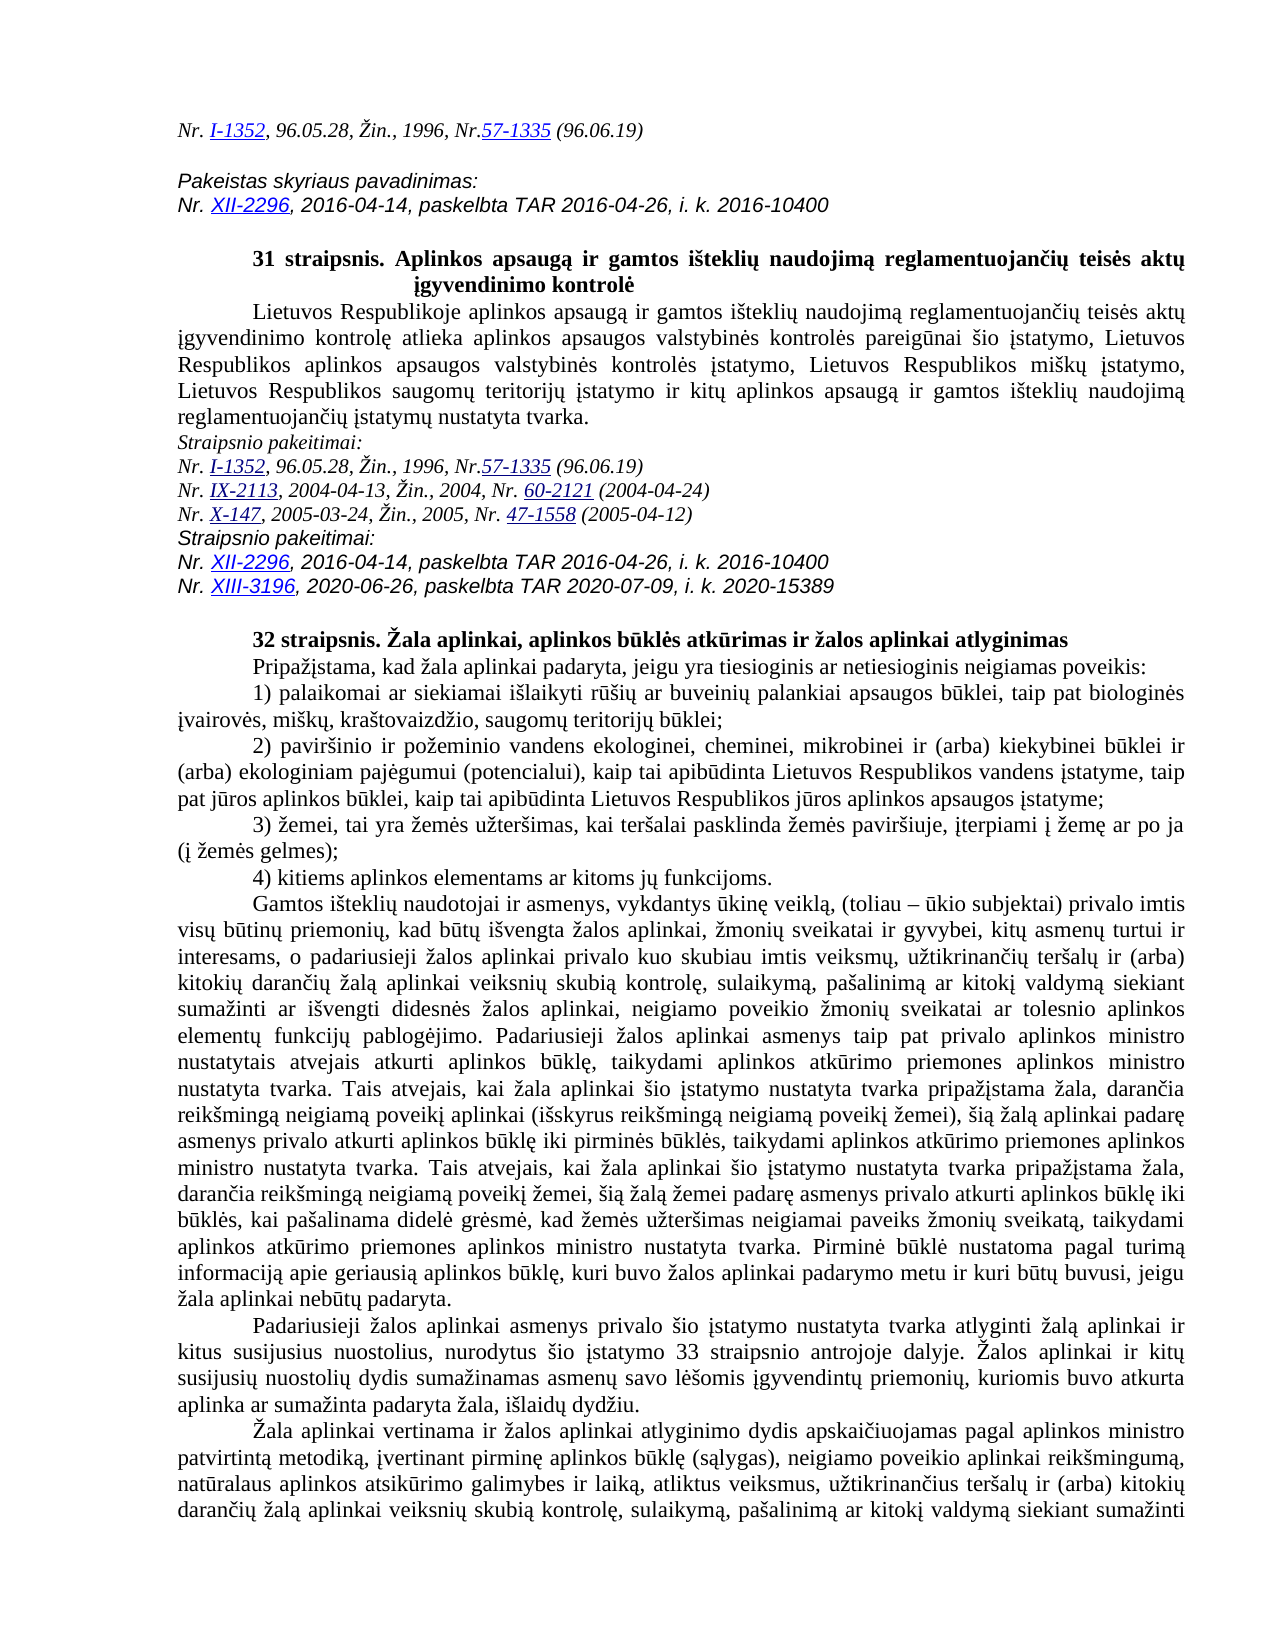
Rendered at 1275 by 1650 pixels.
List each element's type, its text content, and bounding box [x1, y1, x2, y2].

text Nr. X-147, 2005-03-24, Žin., 2005, Nr. 47-1558 (2005-04-12) [177, 502, 1186, 526]
text 4) kitiems aplinkos elementams ar kitoms jų funkcijoms. [177, 864, 1186, 890]
text Nr. I-1352, 96.05.28, Žin., 1996, Nr.57-1335 (96.06.19) [177, 118, 1186, 142]
text Straipsnio pakeitimai: [177, 430, 1186, 454]
text Nr. I-1352, 96.05.28, Žin., 1996, Nr.57-1335 (96.06.19) [177, 454, 1186, 478]
text Pakeistas skyriaus pavadinimas: [177, 168, 1186, 192]
text Nr. IX-2113, 2004-04-13, Žin., 2004, Nr. 60-2121 (2004-04-24) [177, 478, 1186, 502]
text Nr. XII-2296, 2016-04-14, paskelbta TAR 2016-04-26, i. k. 2016-10400 [177, 192, 1186, 216]
text 3) žemei, tai yra žemės užteršimas, kai teršalai pasklinda žemės paviršiuje, įterpiami į žemę ar po ja (į žemės gelmes); [177, 811, 1186, 864]
text Nr. XII-2296, 2016-04-14, paskelbta TAR 2016-04-26, i. k. 2016-10400 [177, 550, 1186, 574]
text 2) paviršinio ir požeminio vandens ekologinei, cheminei, mikrobinei ir (arba) kiekybinei būklei ir (arba) ekologiniam pajėgumui (potencialui), kaip tai apibūdinta Lietuvos Respublikos vandens įstatyme, taip pat jūros aplinkos būklei, kaip tai apibūdinta Lietuvos Respublikos jūros aplinkos apsaugos įstatyme; [177, 732, 1186, 811]
text Straipsnio pakeitimai: [177, 526, 1186, 550]
text 1) palaikomai ar siekiamai išlaikyti rūšių ar buveinių palankiai apsaugos būklei, taip pat biologinės įvairovės, miškų, kraštovaizdžio, saugomų teritorijų būklei; [177, 679, 1186, 732]
text Pripažįstama, kad žala aplinkai padaryta, jeigu yra tiesioginis ar netiesioginis neigiamas poveikis: [177, 653, 1186, 679]
text Žala aplinkai vertinama ir žalos aplinkai atlyginimo dydis apskaičiuojamas pagal aplinkos ministro patvirtintą metodiką, įvertinant pirminę aplinkos būklę (sąlygas), neigiamo poveikio aplinkai reikšmingumą, natūralaus aplinkos atsikūrimo galimybes ir laiką, atliktus veiksmus, užtikrinančius teršalų ir (arba) kitokių darančių žalą aplinkai veiksnių skubią kontrolę, sulaikymą, pašalinimą ar kitokį valdymą siekiant sumažinti [177, 1417, 1186, 1523]
text Padariusieji žalos aplinkai asmenys privalo šio įstatymo nustatyta tvarka atlyginti žalą aplinkai ir kitus susijusius nuostolius, nurodytus šio įstatymo 33 straipsnio antrojoje dalyje. Žalos aplinkai ir kitų susijusių nuostolių dydis sumažinamas asmenų savo lėšomis įgyvendintų priemonių, kuriomis buvo atkurta aplinka ar sumažinta padaryta žala, išlaidų dydžiu. [177, 1312, 1186, 1417]
text Lietuvos Respublikoje aplinkos apsaugą ir gamtos išteklių naudojimą reglamentuojančių teisės aktų įgyvendinimo kontrolę atlieka aplinkos apsaugos valstybinės kontrolės pareigūnai šio įstatymo, Lietuvos Respublikos aplinkos apsaugos valstybinės kontrolės įstatymo, Lietuvos Respublikos miškų įstatymo, Lietuvos Respublikos saugomų teritorijų įstatymo ir kitų aplinkos apsaugą ir gamtos išteklių naudojimą reglamentuojančių įstatymų nustatyta tvarka. [177, 298, 1186, 430]
text Gamtos išteklių naudotojai ir asmenys, vykdantys ūkinę veiklą, (toliau – ūkio subjektai) privalo imtis visų būtinų priemonių, kad būtų išvengta žalos aplinkai, žmonių sveikatai ir gyvybei, kitų asmenų turtui ir interesams, o padariusieji žalos aplinkai privalo kuo skubiau imtis veiksmų, užtikrinančių teršalų ir (arba) kitokių darančių žalą aplinkai veiksnių skubią kontrolę, sulaikymą, pašalinimą ar kitokį valdymą siekiant sumažinti ar išvengti didesnės žalos aplinkai, neigiamo poveikio žmonių sveikatai ar tolesnio aplinkos elementų funkcijų pablogėjimo. Padariusieji žalos aplinkai asmenys taip pat privalo aplinkos ministro nustatytais atvejais atkurti aplinkos būklę, taikydami aplinkos atkūrimo priemones aplinkos ministro nustatyta tvarka. Tais atvejais, kai žala aplinkai šio įstatymo nustatyta tvarka pripažįstama žala, darančia reikšmingą neigiamą poveikį aplinkai (išskyrus reikšmingą neigiamą poveikį žemei), šią žalą aplinkai padarę asmenys privalo atkurti aplinkos būklę iki pirminės būklės, taikydami aplinkos atkūrimo priemones aplinkos ministro nustatyta tvarka. Tais atvejais, kai žala aplinkai šio įstatymo nustatyta tvarka pripažįstama žala, darančia reikšmingą neigiamą poveikį žemei, šią žalą žemei padarę asmenys privalo atkurti aplinkos būklę iki būklės, kai pašalinama didelė grėsmė, kad žemės užteršimas neigiamai paveiks žmonių sveikatą, taikydami aplinkos atkūrimo priemones aplinkos ministro nustatyta tvarka. Pirminė būklė nustatoma pagal turimą informaciją apie geriausią aplinkos būklę, kuri buvo žalos aplinkai padarymo metu ir kuri būtų buvusi, jeigu žala aplinkai nebūtų padaryta. [177, 890, 1186, 1312]
text 31 straipsnis. Aplinkos apsaugą ir gamtos išteklių naudojimą reglamentuojančių teisės aktų įgyvendinimo kontrolė [252, 245, 1186, 298]
text Nr. XIII-3196, 2020-06-26, paskelbta TAR 2020-07-09, i. k. 2020-15389 [177, 574, 1186, 598]
text 32 straipsnis. Žala aplinkai, aplinkos būklės atkūrimas ir žalos aplinkai atlyginimas [252, 627, 1186, 653]
